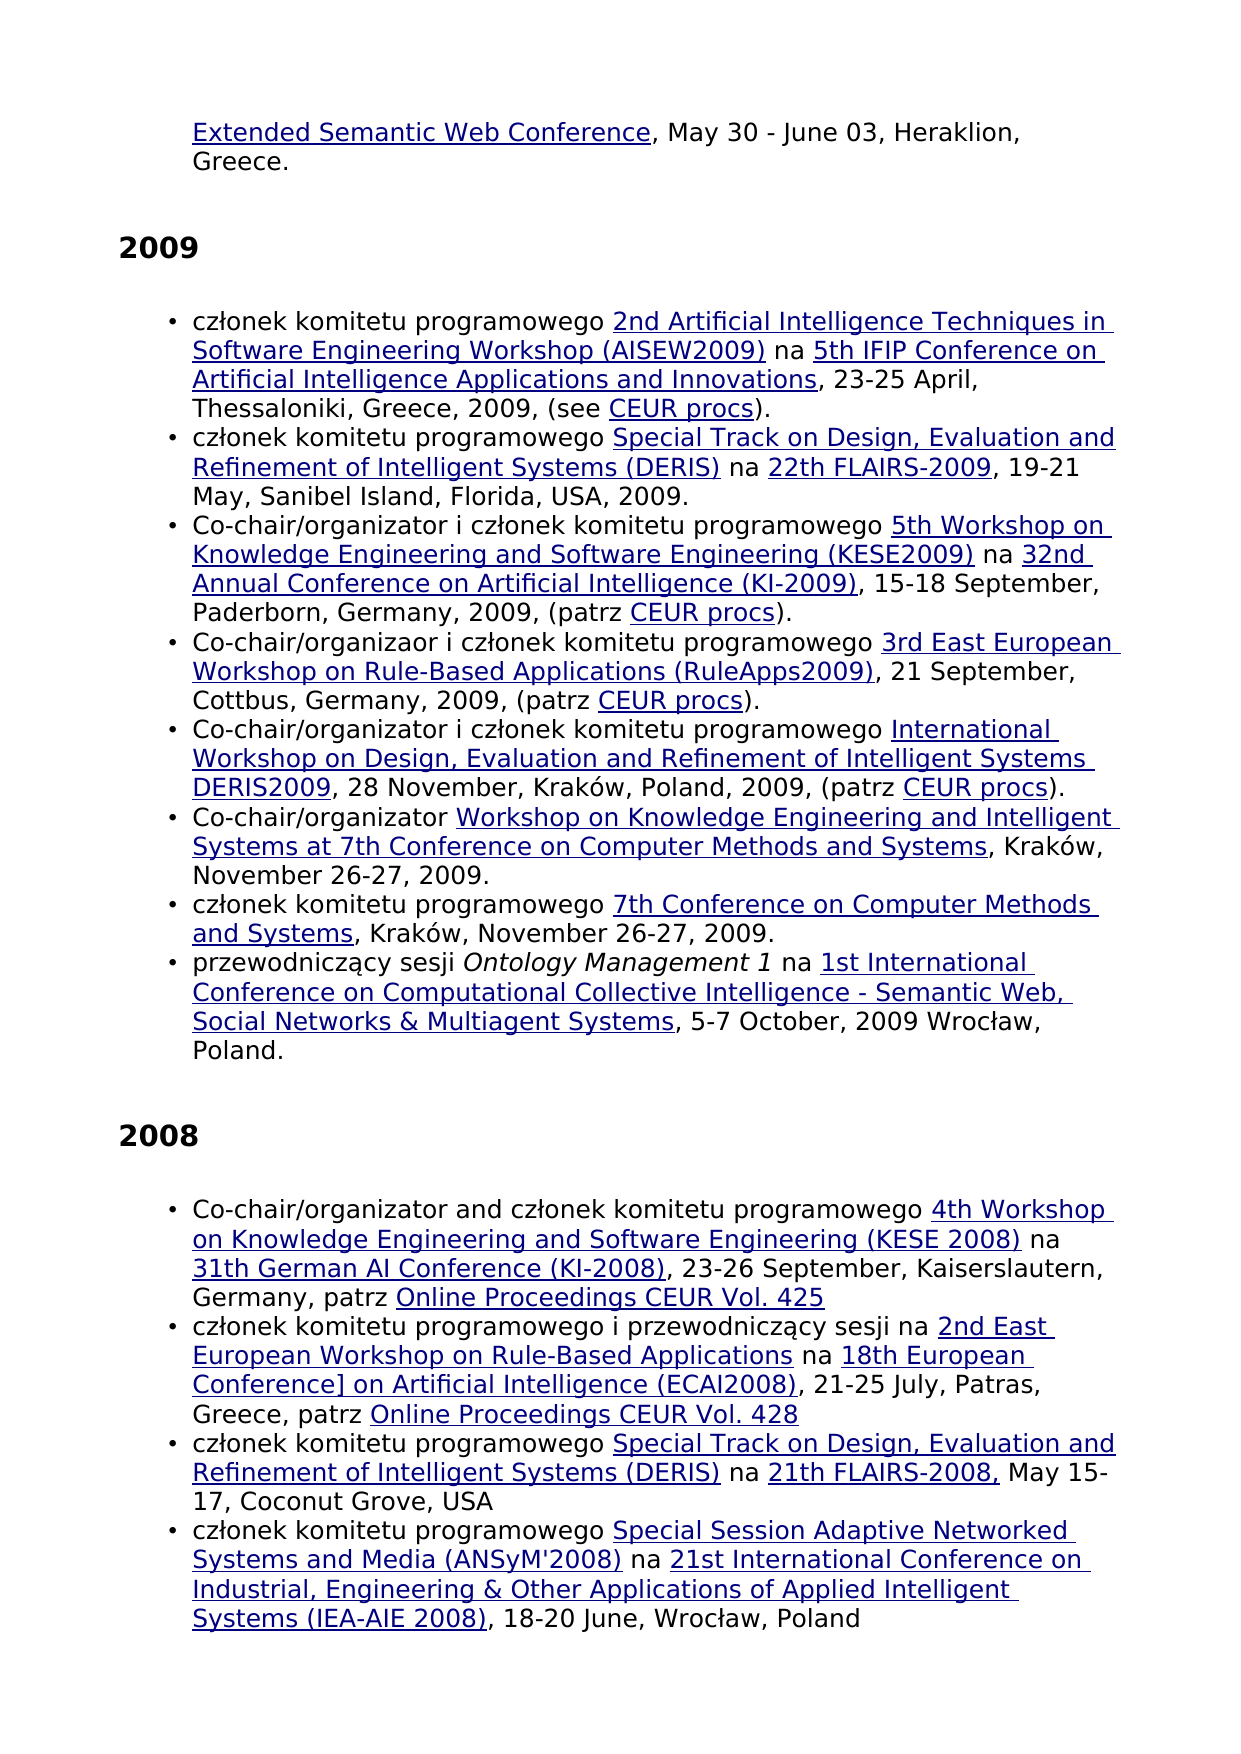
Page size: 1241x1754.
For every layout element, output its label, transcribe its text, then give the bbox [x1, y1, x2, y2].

list Extended Semantic Web Conference, May 30 - June 03, Heraklion, Greece. [177, 118, 1122, 176]
list członek komitetu programowego Special Track on Design, Evaluation and Refinement of Intelligent Systems (DERIS) na 21th FLAIRS-2008, May 15-17, Coconut Grove, USA [177, 1429, 1122, 1516]
list członek komitetu programowego 2nd Artificial Intelligence Techniques in Software Engineering Workshop (AISEW2009) na 5th IFIP Conference on Artificial Intelligence Applications and Innovations, 23-25 April, Thessaloniki, Greece, 2009, (see CEUR procs). [177, 307, 1122, 423]
list Co-chair/organizator Workshop on Knowledge Engineering and Intelligent Systems at 7th Conference on Computer Methods and Systems, Kraków, November 26-27, 2009. [177, 803, 1122, 890]
list Co-chair/organizaor i członek komitetu programowego 3rd East European Workshop on Rule-Based Applications (RuleApps2009), 21 September, Cottbus, Germany, 2009, (patrz CEUR procs). [177, 628, 1122, 715]
list członek komitetu programowego Special Track on Design, Evaluation and Refinement of Intelligent Systems (DERIS) na 22th FLAIRS-2009, 19-21 May, Sanibel Island, Florida, USA, 2009. [177, 423, 1122, 511]
list członek komitetu programowego 7th Conference on Computer Methods and Systems, Kraków, November 26-27, 2009. [177, 890, 1122, 948]
list członek komitetu programowego Special Session Adaptive Networked Systems and Media (ANSyM'2008) na 21st International Conference on Industrial, Engineering & Other Applications of Applied Intelligent Systems (IEA-AIE 2008), 18-20 June, Wrocław, Poland [177, 1516, 1122, 1633]
list członek komitetu programowego i przewodniczący sesji na 2nd East European Workshop on Rule-Based Applications na 18th European Conference] on Artificial Intelligence (ECAI2008), 21-25 July, Patras, Greece, patrz Online Proceedings CEUR Vol. 428 [177, 1312, 1122, 1429]
list przewodniczący sesji Ontology Management 1 na 1st International Conference on Computational Collective Intelligence - Semantic Web, Social Networks & Multiagent Systems, 5-7 October, 2009 Wrocław, Poland. [177, 948, 1122, 1065]
subtitle 2008 [118, 1120, 1122, 1154]
list Co-chair/organizator i członek komitetu programowego 5th Workshop on Knowledge Engineering and Software Engineering (KESE2009) na 32nd Annual Conference on Artificial Intelligence (KI-2009), 15-18 September, Paderborn, Germany, 2009, (patrz CEUR procs). [177, 511, 1122, 628]
list Co-chair/organizator and członek komitetu programowego 4th Workshop on Knowledge Engineering and Software Engineering (KESE 2008) na 31th German AI Conference (KI-2008), 23-26 September, Kaiserslautern, Germany, patrz Online Proceedings CEUR Vol. 425 [177, 1196, 1122, 1312]
list Co-chair/organizator i członek komitetu programowego International Workshop on Design, Evaluation and Refinement of Intelligent Systems DERIS2009, 28 November, Kraków, Poland, 2009, (patrz CEUR procs). [177, 715, 1122, 803]
subtitle 2009 [118, 231, 1122, 265]
